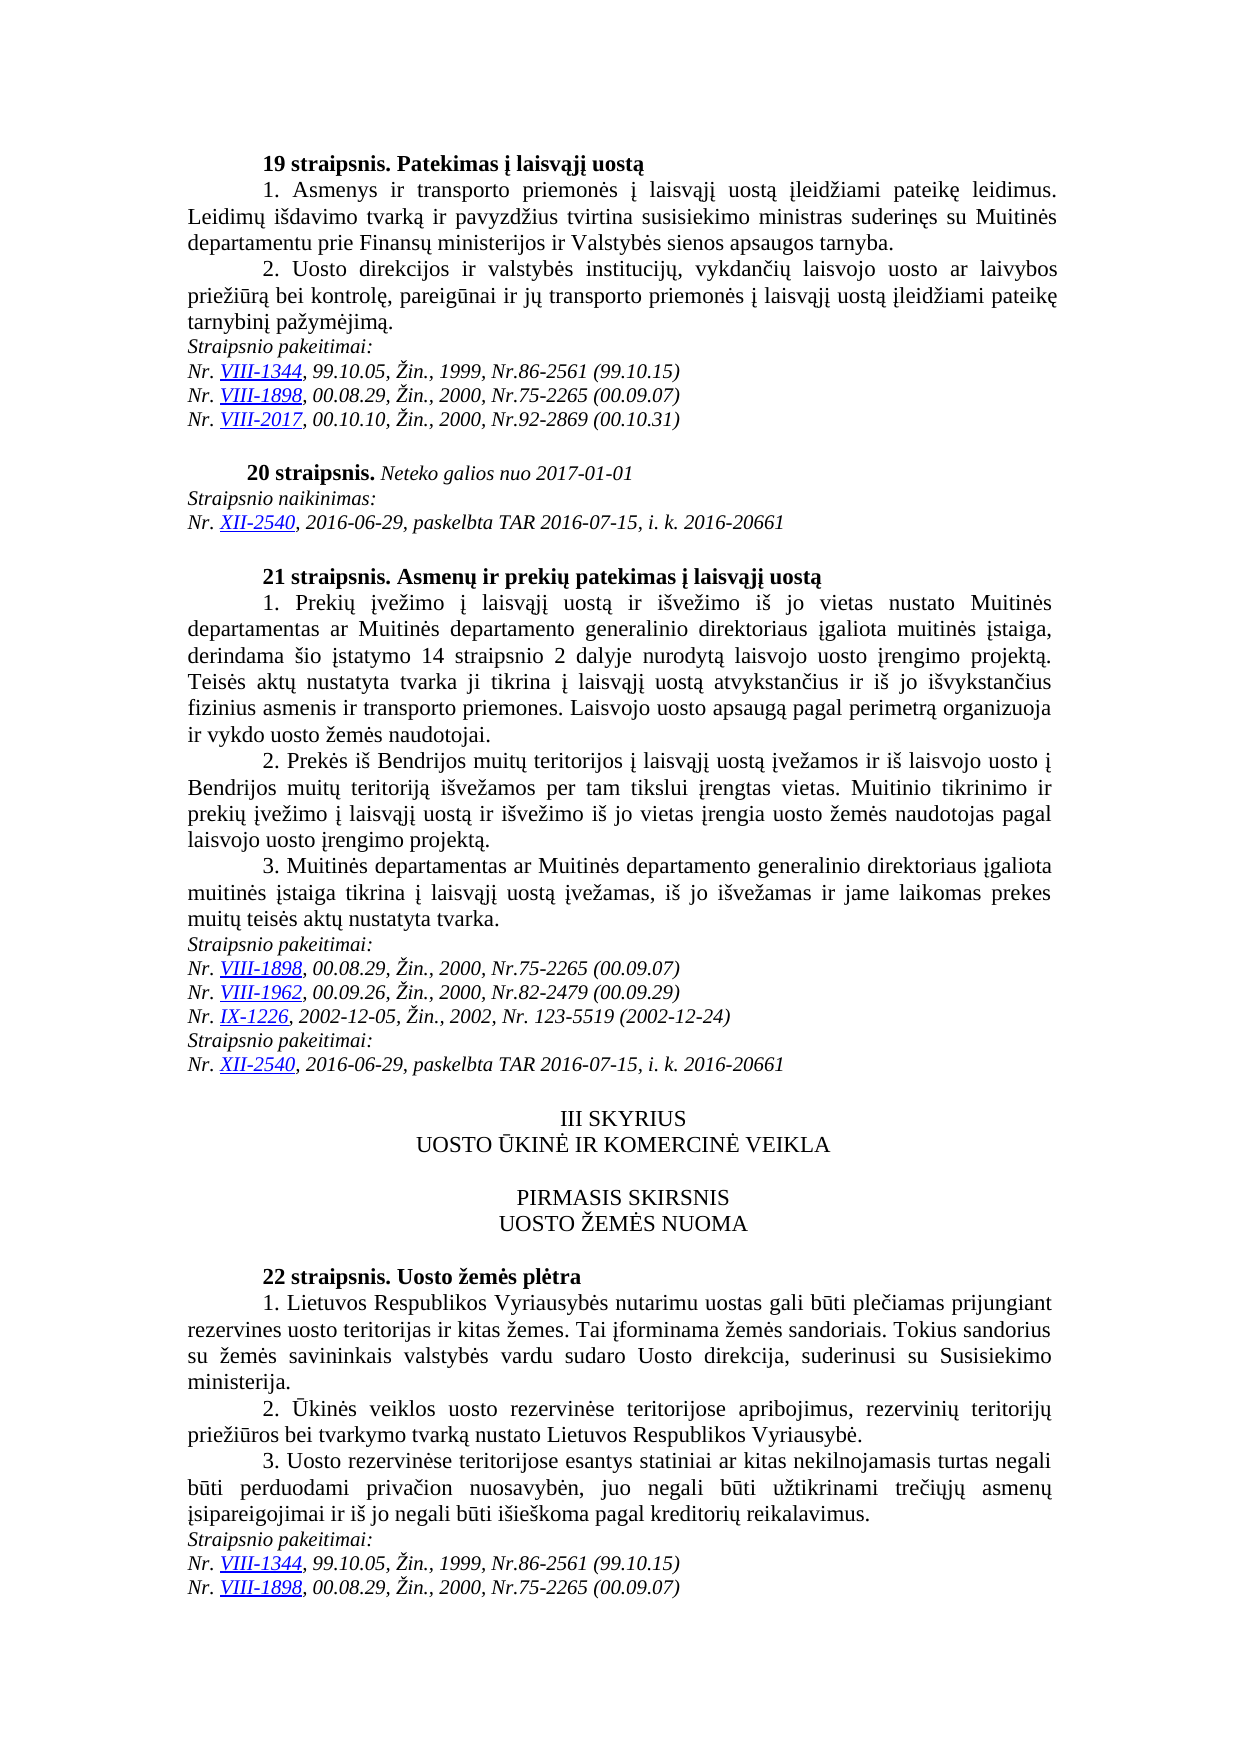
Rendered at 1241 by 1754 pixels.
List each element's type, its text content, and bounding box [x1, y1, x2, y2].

text 1. Lietuvos Respublikos Vyriausybės nutarimu uostas gali būti plečiamas prijungiant rezervines uosto teritorijas ir kitas žemes. Tai įforminama žemės sandoriais. Tokius sandorius su žemės savininkais valstybės vardu sudaro Uosto direkcija, suderinusi su Susisiekimo ministerija. [187, 1289, 1053, 1395]
text Nr. XII-2540, 2016-06-29, paskelbta TAR 2016-07-15, i. k. 2016-20661 [187, 510, 1053, 534]
text Nr. VIII-1898, 00.08.29, Žin., 2000, Nr.75-2265 (00.09.07) [187, 956, 1053, 980]
text PIRMASIS SKIRSNIS [187, 1184, 1059, 1210]
text III SKYRIUS [187, 1105, 1059, 1131]
text Nr. VIII-2017, 00.10.10, Žin., 2000, Nr.92-2869 (00.10.31) [187, 407, 1059, 431]
text Nr. VIII-1962, 00.09.26, Žin., 2000, Nr.82-2479 (00.09.29) [187, 980, 1053, 1004]
text 3. Uosto rezervinėse teritorijose esantys statiniai ar kitas nekilnojamasis turtas negali būti perduodami privačion nuosavybėn, juo negali būti užtikrinami trečiųjų asmenų įsipareigojimai ir iš jo negali būti išieškoma pagal kreditorių reikalavimus. [187, 1447, 1053, 1526]
text 21 straipsnis. Asmenų ir prekių patekimas į laisvąjį uostą [187, 563, 1053, 589]
text Straipsnio pakeitimai: [187, 1526, 1059, 1551]
text 2. Ūkinės veiklos uosto rezervinėse teritorijose apribojimus, rezervinių teritorijų priežiūros bei tvarkymo tvarką nustato Lietuvos Respublikos Vyriausybė. [187, 1395, 1053, 1447]
text Nr. VIII-1898, 00.08.29, Žin., 2000, Nr.75-2265 (00.09.07) [187, 383, 1059, 407]
text Nr. VIII-1898, 00.08.29, Žin., 2000, Nr.75-2265 (00.09.07) [187, 1574, 1059, 1599]
text Nr. VIII-1344, 99.10.05, Žin., 1999, Nr.86-2561 (99.10.15) [187, 1551, 1059, 1574]
text 1. Asmenys ir transporto priemonės į laisvąjį uostą įleidžiami pateikę leidimus. Leidimų išdavimo tvarką ir pavyzdžius tvirtina susisiekimo ministras suderinęs su Muitinės departamentu prie Finansų ministerijos ir Valstybės sienos apsaugos tarnyba. [187, 176, 1059, 255]
text Nr. VIII-1344, 99.10.05, Žin., 1999, Nr.86-2561 (99.10.15) [187, 358, 1059, 383]
text Straipsnio naikinimas: [187, 486, 1053, 510]
text 20 straipsnis. Neteko galios nuo 2017-01-01 [187, 459, 1053, 486]
text 2. Uosto direkcijos ir valstybės institucijų, vykdančių laisvojo uosto ar laivybos priežiūrą bei kontrolę, pareigūnai ir jų transporto priemonės į laisvąjį uostą įleidžiami pateikę tarnybinį pažymėjimą. [187, 255, 1059, 334]
text Straipsnio pakeitimai: [187, 334, 1059, 358]
text Nr. XII-2540, 2016-06-29, paskelbta TAR 2016-07-15, i. k. 2016-20661 [187, 1052, 1053, 1076]
text UOSTO ŪKINĖ IR KOMERCINĖ VEIKLA [187, 1131, 1059, 1157]
text Straipsnio pakeitimai: [187, 1028, 1053, 1052]
text 19 straipsnis. Patekimas į laisvąjį uostą [187, 150, 1059, 176]
text 2. Prekės iš Bendrijos muitų teritorijos į laisvąjį uostą įvežamos ir iš laisvojo uosto į Bendrijos muitų teritoriją išvežamos per tam tikslui įrengtas vietas. Muitinio tikrinimo ir prekių įvežimo į laisvąjį uostą ir išvežimo iš jo vietas įrengia uosto žemės naudotojas pagal laisvojo uosto įrengimo projektą. [187, 747, 1053, 853]
text 3. Muitinės departamentas ar Muitinės departamento generalinio direktoriaus įgaliota muitinės įstaiga tikrina į laisvąjį uostą įvežamas, iš jo išvežamas ir jame laikomas prekes muitų teisės aktų nustatyta tvarka. [187, 853, 1053, 932]
text UOSTO ŽEMĖS NUOMA [187, 1210, 1059, 1237]
text Nr. IX-1226, 2002-12-05, Žin., 2002, Nr. 123-5519 (2002-12-24) [187, 1004, 1053, 1028]
text Straipsnio pakeitimai: [187, 932, 1053, 956]
text 22 straipsnis. Uosto žemės plėtra [187, 1263, 1053, 1289]
text 1. Prekių įvežimo į laisvąjį uostą ir išvežimo iš jo vietas nustato Muitinės departamentas ar Muitinės departamento generalinio direktoriaus įgaliota muitinės įstaiga, derindama šio įstatymo 14 straipsnio 2 dalyje nurodytą laisvojo uosto įrengimo projektą. Teisės aktų nustatyta tvarka ji tikrina į laisvąjį uostą atvykstančius ir iš jo išvykstančius fizinius asmenis ir transporto priemones. Laisvojo uosto apsaugą pagal perimetrą organizuoja ir vykdo uosto žemės naudotojai. [187, 589, 1053, 747]
